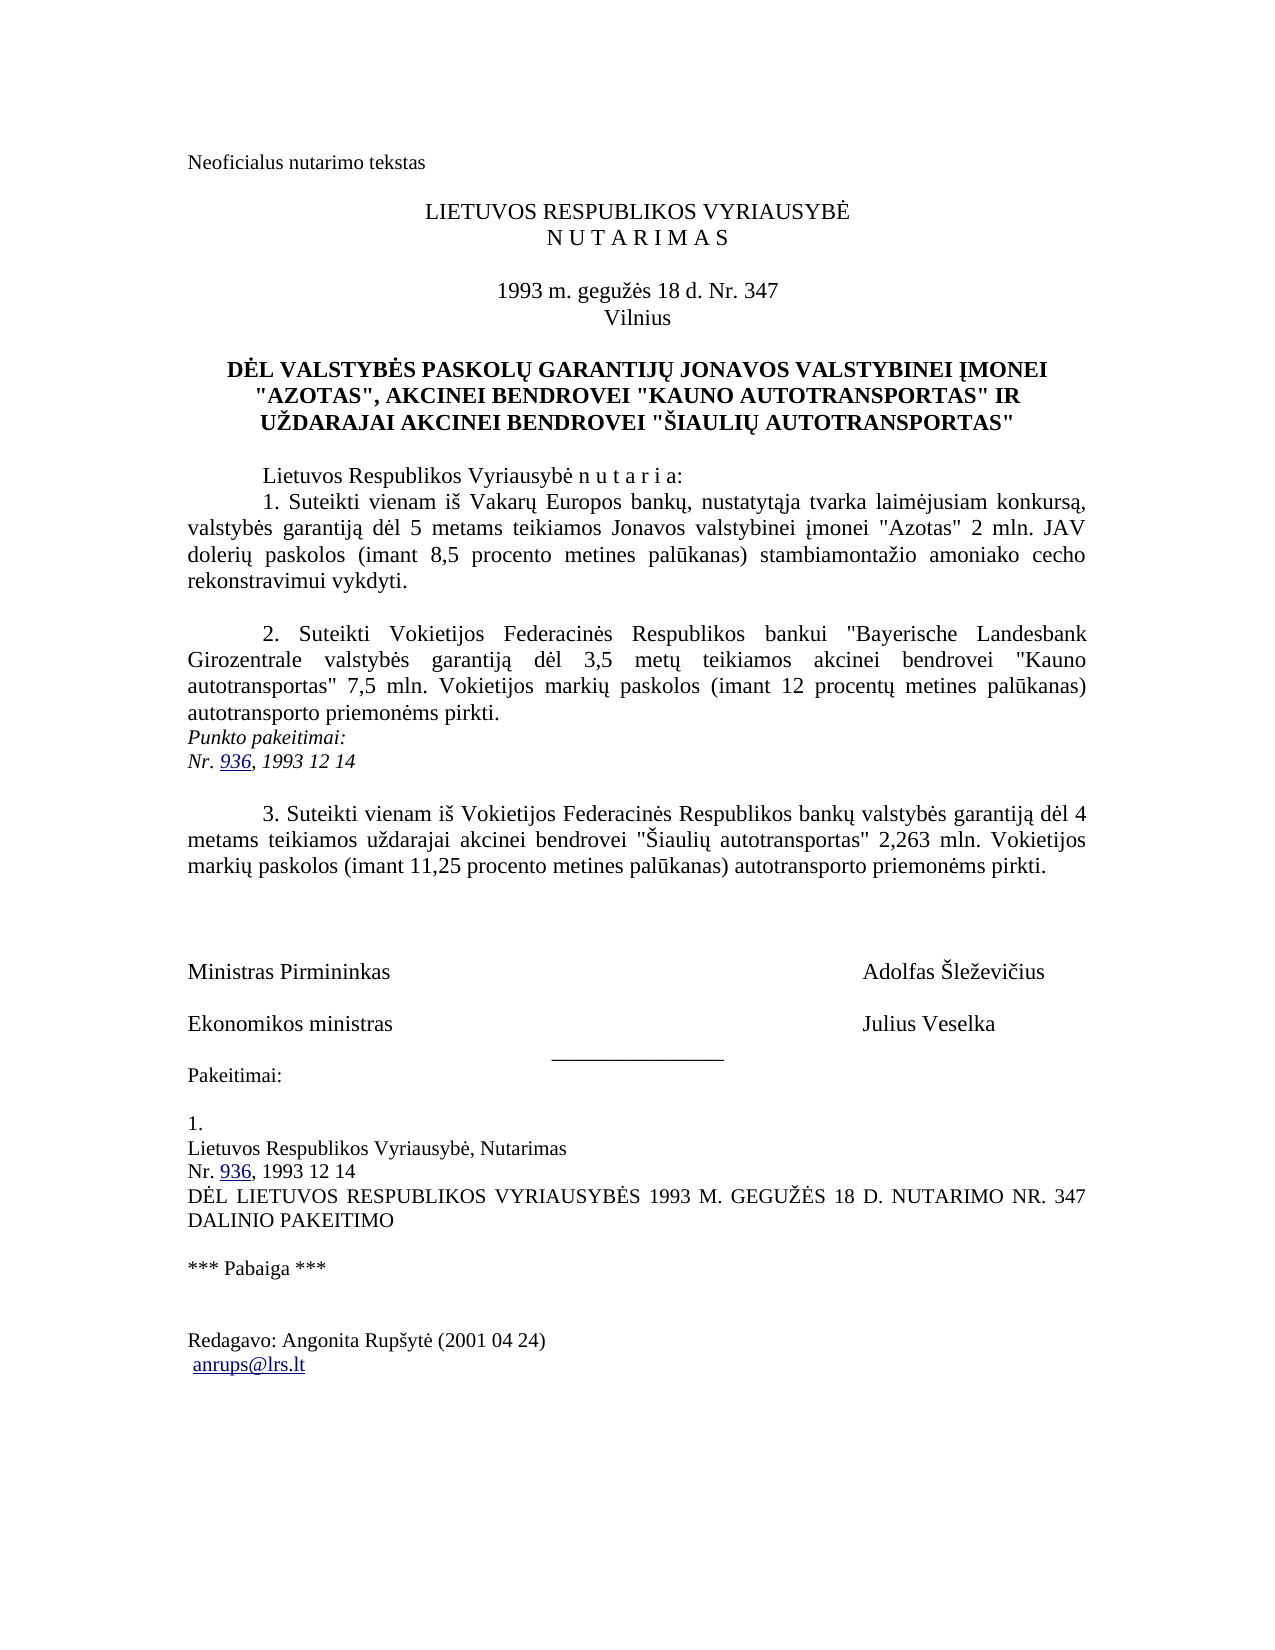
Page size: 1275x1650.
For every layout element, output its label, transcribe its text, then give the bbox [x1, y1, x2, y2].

text 1993 m. gegužės 18 d. Nr. 347 [187, 277, 1087, 303]
text 1. [187, 1111, 1087, 1135]
text DĖL VALSTYBĖS PASKOLŲ GARANTIJŲ JONAVOS VALSTYBINEI ĮMONEI "AZOTAS", AKCINEI BENDROVEI "KAUNO AUTOTRANSPORTAS" IR UŽDARAJAI AKCINEI BENDROVEI "ŠIAULIŲ AUTOTRANSPORTAS" [187, 356, 1087, 435]
text LIETUVOS RESPUBLIKOS VYRIAUSYBĖ [187, 198, 1087, 224]
text Vilnius [187, 303, 1087, 330]
text 2. Suteikti Vokietijos Federacinės Respublikos bankui "Bayerische Landesbank Girozentrale valstybės garantiją dėl 3,5 metų teikiamos akcinei bendrovei "Kauno autotransportas" 7,5 mln. Vokietijos markių paskolos (imant 12 procentų metines palūkanas) autotransporto priemonėms pirkti. [187, 620, 1087, 725]
text *** Pabaiga *** [187, 1256, 1087, 1280]
text 3. Suteikti vienam iš Vokietijos Federacinės Respublikos bankų valstybės garantiją dėl 4 metams teikiamos uždarajai akcinei bendrovei "Šiaulių autotransportas" 2,263 mln. Vokietijos markių paskolos (imant 11,25 procento metines palūkanas) autotransporto priemonėms pirkti. [187, 800, 1087, 879]
text Ministras Pirmininkas Adolfas Šleževičius [187, 958, 1087, 984]
text DĖL LIETUVOS RESPUBLIKOS VYRIAUSYBĖS 1993 M. GEGUŽĖS 18 D. NUTARIMO NR. 347 DALINIO PAKEITIMO [187, 1183, 1087, 1232]
text Lietuvos Respublikos Vyriausybė, Nutarimas [187, 1135, 1087, 1159]
text Punkto pakeitimai: [187, 725, 1087, 749]
text 1. Suteikti vienam iš Vakarų Europos bankų, nustatytąja tvarka laimėjusiam konkursą, valstybės garantiją dėl 5 metams teikiamos Jonavos valstybinei įmonei "Azotas" 2 mln. JAV dolerių paskolos (imant 8,5 procento metines palūkanas) stambiamontažio amoniako cecho rekonstravimui vykdyti. [187, 488, 1087, 593]
text Nr. 936, 1993 12 14 [187, 749, 1087, 773]
text _______________ [187, 1037, 1087, 1063]
text Lietuvos Respublikos Vyriausybė n u t a r i a: [187, 462, 1087, 488]
text Ekonomikos ministras Julius Veselka [187, 1011, 1087, 1037]
text Pakeitimai: [187, 1063, 1087, 1087]
text Redagavo: Angonita Rupšytė (2001 04 24) [187, 1328, 1087, 1352]
text Nr. 936, 1993 12 14 [187, 1159, 1087, 1183]
text Neoficialus nutarimo tekstas [187, 150, 1087, 174]
text anrups@lrs.lt [187, 1352, 1087, 1376]
text N U T A R I M A S [187, 224, 1087, 251]
